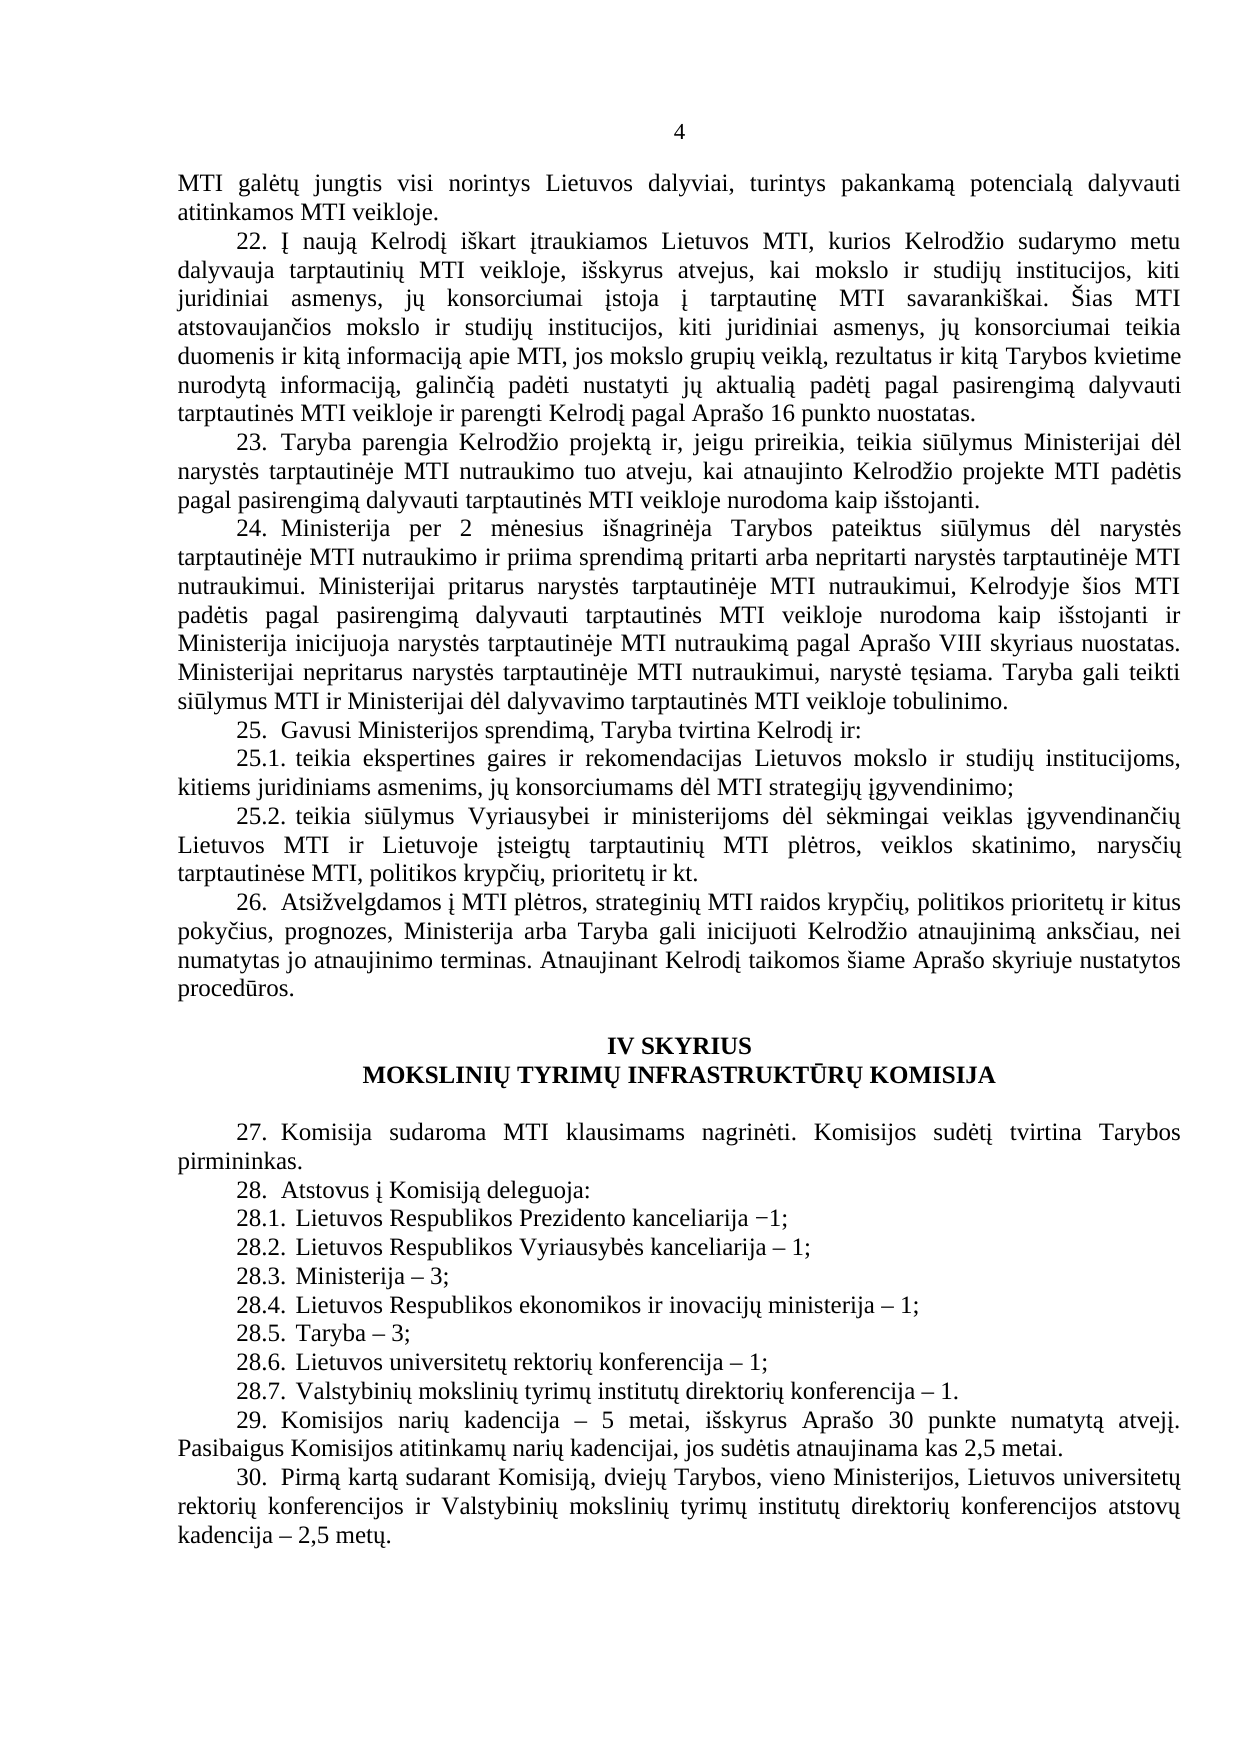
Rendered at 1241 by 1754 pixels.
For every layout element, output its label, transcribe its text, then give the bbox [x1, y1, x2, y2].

text 28.7. Valstybinių mokslinių tyrimų institutų direktorių konferencija – 1. [177, 1376, 1181, 1405]
text 22. Į naują Kelrodį iškart įtraukiamos Lietuvos MTI, kurios Kelrodžio sudarymo metu dalyvauja tarptautinių MTI veikloje, išskyrus atvejus, kai mokslo ir studijų institucijos, kiti juridiniai asmenys, jų konsorciumai įstoja į tarptautinę MTI savarankiškai. Šias MTI atstovaujančios mokslo ir studijų institucijos, kiti juridiniai asmenys, jų konsorciumai teikia duomenis ir kitą informaciją apie MTI, jos mokslo grupių veiklą, rezultatus ir kitą Tarybos kvietime nurodytą informaciją, galinčią padėti nustatyti jų aktualią padėtį pagal pasirengimą dalyvauti tarptautinės MTI veikloje ir parengti Kelrodį pagal Aprašo 16 punkto nuostatas. [177, 226, 1181, 427]
text 27. Komisija sudaroma MTI klausimams nagrinėti. Komisijos sudėtį tvirtina Tarybos pirmininkas. [177, 1117, 1181, 1175]
text MOKSLINIŲ TYRIMŲ INFRASTRUKTŪRŲ KOMISIJA [177, 1060, 1181, 1088]
text 29. Komisijos narių kadencija – 5 metai, išskyrus Aprašo 30 punkte numatytą atvejį. Pasibaigus Komisijos atitinkamų narių kadencijai, jos sudėtis atnaujinama kas 2,5 metai. [177, 1405, 1181, 1462]
text 25. Gavusi Ministerijos sprendimą, Taryba tvirtina Kelrodį ir: [177, 715, 1181, 743]
text 28.4. Lietuvos Respublikos ekonomikos ir inovacijų ministerija – 1; [177, 1290, 1181, 1318]
text 28.5. Taryba – 3; [177, 1318, 1181, 1347]
text 28.3. Ministerija – 3; [177, 1261, 1181, 1290]
text IV SKYRIUS [177, 1031, 1181, 1060]
text 30. Pirmą kartą sudarant Komisiją, dviejų Tarybos, vieno Ministerijos, Lietuvos universitetų rektorių konferencijos ir Valstybinių mokslinių tyrimų institutų direktorių konferencijos atstovų kadencija – 2,5 metų. [177, 1462, 1181, 1548]
text 28.6. Lietuvos universitetų rektorių konferencija – 1; [177, 1347, 1181, 1376]
text MTI galėtų jungtis visi norintys Lietuvos dalyviai, turintys pakankamą potencialą dalyvauti atitinkamos MTI veikloje. [177, 168, 1181, 226]
text 25.1. teikia ekspertines gaires ir rekomendacijas Lietuvos mokslo ir studijų institucijoms, kitiems juridiniams asmenims, jų konsorciumams dėl MTI strategijų įgyvendinimo; [177, 743, 1181, 801]
text 28.1. Lietuvos Respublikos Prezidento kanceliarija −1; [177, 1203, 1181, 1232]
text 28.2. Lietuvos Respublikos Vyriausybės kanceliarija – 1; [177, 1232, 1181, 1261]
text 28. Atstovus į Komisiją deleguoja: [177, 1175, 1181, 1203]
text 23. Taryba parengia Kelrodžio projektą ir, jeigu prireikia, teikia siūlymus Ministerijai dėl narystės tarptautinėje MTI nutraukimo tuo atveju, kai atnaujinto Kelrodžio projekte MTI padėtis pagal pasirengimą dalyvauti tarptautinės MTI veikloje nurodoma kaip išstojanti. [177, 427, 1181, 513]
text 25.2. teikia siūlymus Vyriausybei ir ministerijoms dėl sėkmingai veiklas įgyvendinančių Lietuvos MTI ir Lietuvoje įsteigtų tarptautinių MTI plėtros, veiklos skatinimo, narysčių tarptautinėse MTI, politikos krypčių, prioritetų ir kt. [177, 801, 1181, 887]
text 26. Atsižvelgdamos į MTI plėtros, strateginių MTI raidos krypčių, politikos prioritetų ir kitus pokyčius, prognozes, Ministerija arba Taryba gali inicijuoti Kelrodžio atnaujinimą anksčiau, nei numatytas jo atnaujinimo terminas. Atnaujinant Kelrodį taikomos šiame Aprašo skyriuje nustatytos procedūros. [177, 887, 1181, 1002]
text 24. Ministerija per 2 mėnesius išnagrinėja Tarybos pateiktus siūlymus dėl narystės tarptautinėje MTI nutraukimo ir priima sprendimą pritarti arba nepritarti narystės tarptautinėje MTI nutraukimui. Ministerijai pritarus narystės tarptautinėje MTI nutraukimui, Kelrodyje šios MTI padėtis pagal pasirengimą dalyvauti tarptautinės MTI veikloje nurodoma kaip išstojanti ir Ministerija inicijuoja narystės tarptautinėje MTI nutraukimą pagal Aprašo VIII skyriaus nuostatas. Ministerijai nepritarus narystės tarptautinėje MTI nutraukimui, narystė tęsiama. Taryba gali teikti siūlymus MTI ir Ministerijai dėl dalyvavimo tarptautinės MTI veikloje tobulinimo. [177, 513, 1181, 715]
